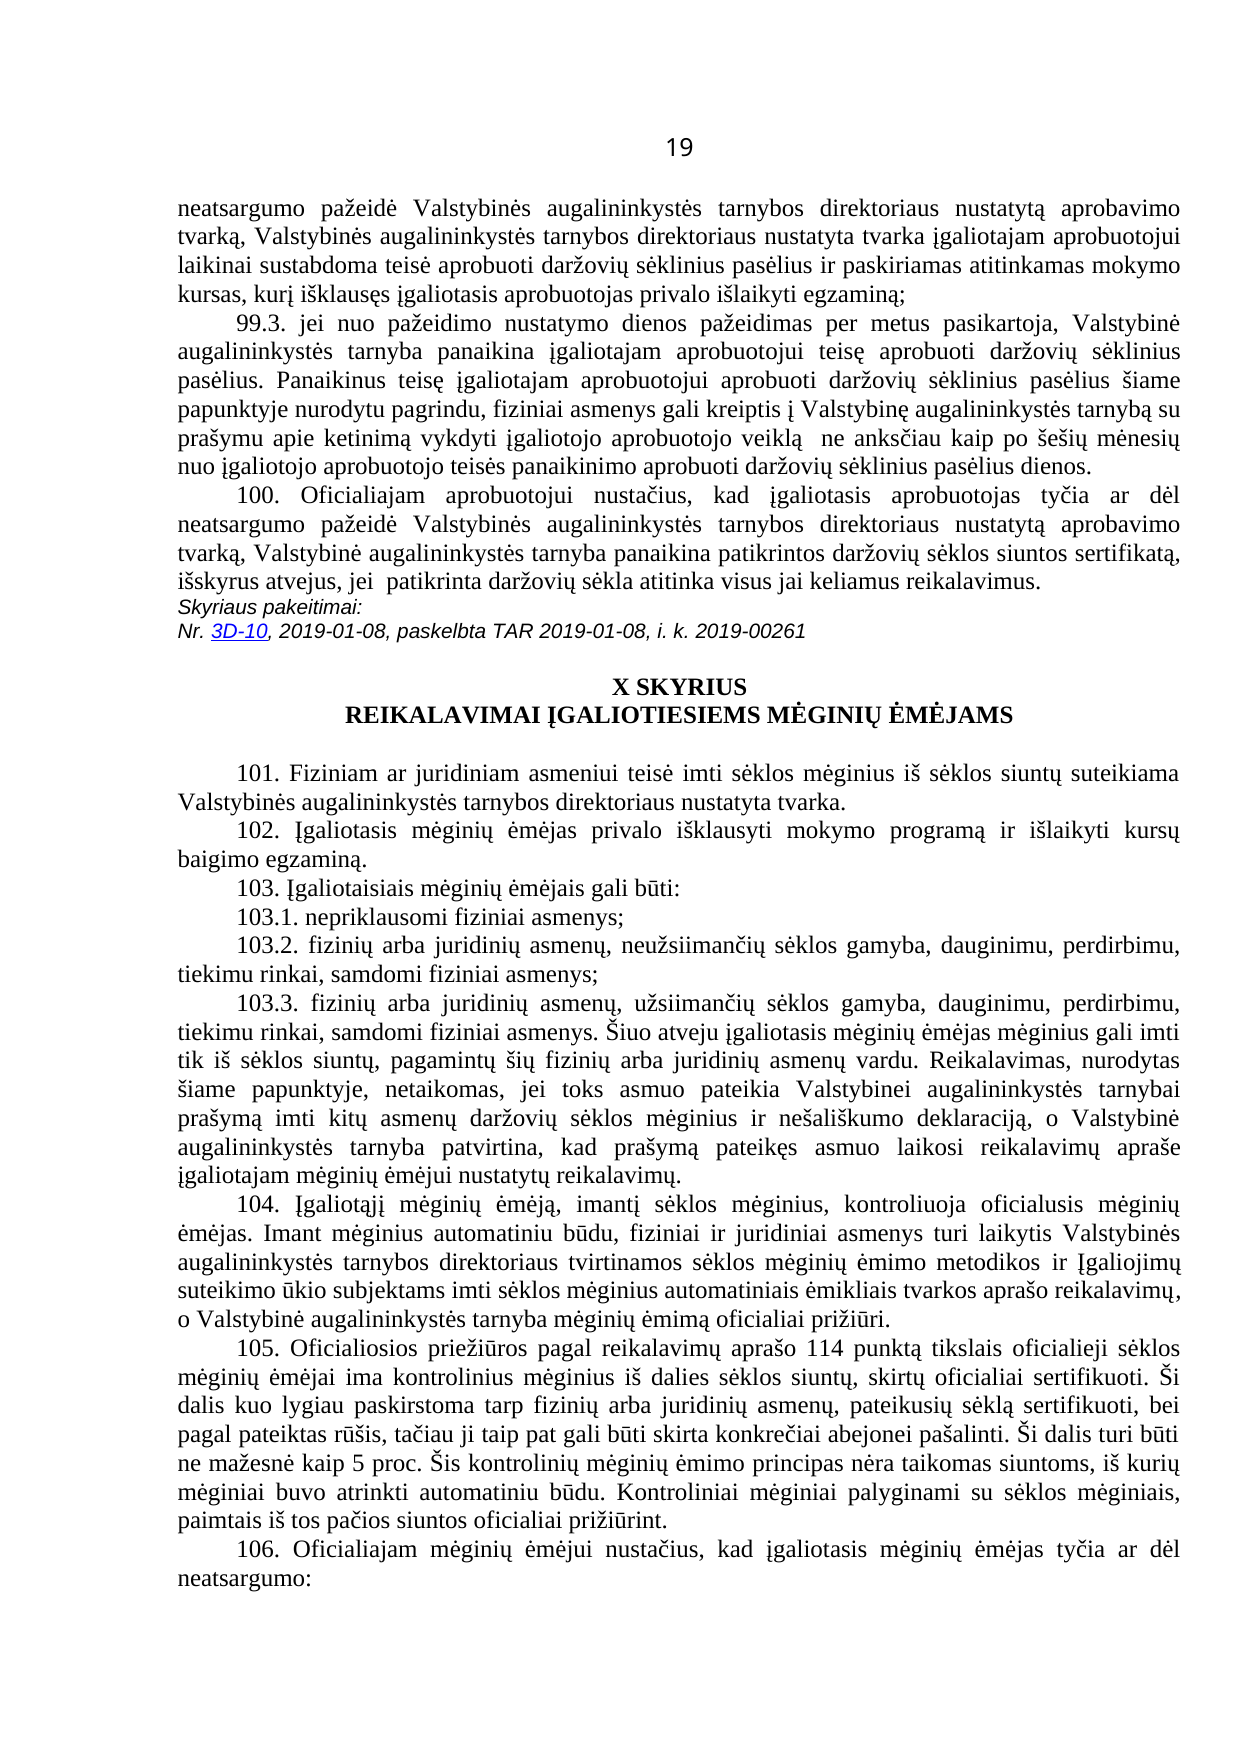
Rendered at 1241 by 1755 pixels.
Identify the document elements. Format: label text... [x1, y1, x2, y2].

text 103.2. fizinių arba juridinių asmenų, neužsiimančių sėklos gamyba, dauginimu, perdirbimu, tiekimu rinkai, samdomi fiziniai asmenys; [177, 931, 1181, 988]
text 106. Oficialiajam mėginių ėmėjui nustačius, kad įgaliotasis mėginių ėmėjas tyčia ar dėl neatsargumo: [177, 1534, 1181, 1592]
text X SKYRIUS [177, 672, 1181, 701]
text 103. Įgaliotaisiais mėginių ėmėjais gali būti: [177, 873, 1181, 902]
text Nr. 3D-10, 2019-01-08, paskelbta TAR 2019-01-08, i. k. 2019-00261 [177, 619, 1181, 643]
text 102. Įgaliotasis mėginių ėmėjas privalo išklausyti mokymo programą ir išlaikyti kursų baigimo egzaminą. [177, 816, 1181, 873]
text 100. Oficialiajam aprobuotojui nustačius, kad įgaliotasis aprobuotojas tyčia ar dėl neatsargumo pažeidė Valstybinės augalininkystės tarnybos direktoriaus nustatytą aprobavimo tvarką, Valstybinė augalininkystės tarnyba panaikina patikrintos daržovių sėklos siuntos sertifikatą, išskyrus atvejus, jei patikrinta daržovių sėkla atitinka visus jai keliamus reikalavimus. [177, 480, 1181, 595]
text neatsargumo pažeidė Valstybinės augalininkystės tarnybos direktoriaus nustatytą aprobavimo tvarką, Valstybinės augalininkystės tarnybos direktoriaus nustatyta tvarka įgaliotajam aprobuotojui laikinai sustabdoma teisė aprobuoti daržovių sėklinius pasėlius ir paskiriamas atitinkamas mokymo kursas, kurį išklausęs įgaliotasis aprobuotojas privalo išlaikyti egzaminą; [177, 193, 1181, 308]
text Skyriaus pakeitimai: [177, 595, 1181, 619]
text 99.3. jei nuo pažeidimo nustatymo dienos pažeidimas per metus pasikartoja, Valstybinė augalininkystės tarnyba panaikina įgaliotajam aprobuotojui teisę aprobuoti daržovių sėklinius pasėlius. Panaikinus teisę įgaliotajam aprobuotojui aprobuoti daržovių sėklinius pasėlius šiame papunktyje nurodytu pagrindu, fiziniai asmenys gali kreiptis į Valstybinę augalininkystės tarnybą su prašymu apie ketinimą vykdyti įgaliotojo aprobuotojo veiklą ne anksčiau kaip po šešių mėnesių nuo įgaliotojo aprobuotojo teisės panaikinimo aprobuoti daržovių sėklinius pasėlius dienos. [177, 308, 1181, 480]
text 103.1. nepriklausomi fiziniai asmenys; [177, 902, 1181, 931]
text REIKALAVIMAI ĮGALIOTIESIEMS MĖGINIŲ ĖMĖJAMS [177, 701, 1181, 729]
text 105. Oficialiosios priežiūros pagal reikalavimų aprašo 114 punktą tikslais oficialieji sėklos mėginių ėmėjai ima kontrolinius mėginius iš dalies sėklos siuntų, skirtų oficialiai sertifikuoti. Ši dalis kuo lygiau paskirstoma tarp fizinių arba juridinių asmenų, pateikusių sėklą sertifikuoti, bei pagal pateiktas rūšis, tačiau ji taip pat gali būti skirta konkrečiai abejonei pašalinti. Ši dalis turi būti ne mažesnė kaip 5 proc. Šis kontrolinių mėginių ėmimo principas nėra taikomas siuntoms, iš kurių mėginiai buvo atrinkti automatiniu būdu. Kontroliniai mėginiai palyginami su sėklos mėginiais, paimtais iš tos pačios siuntos oficialiai prižiūrint. [177, 1333, 1181, 1534]
text 101. Fiziniam ar juridiniam asmeniui teisė imti sėklos mėginius iš sėklos siuntų suteikiama Valstybinės augalininkystės tarnybos direktoriaus nustatyta tvarka. [177, 758, 1181, 816]
text 103.3. fizinių arba juridinių asmenų, užsiimančių sėklos gamyba, dauginimu, perdirbimu, tiekimu rinkai, samdomi fiziniai asmenys. Šiuo atveju įgaliotasis mėginių ėmėjas mėginius gali imti tik iš sėklos siuntų, pagamintų šių fizinių arba juridinių asmenų vardu. Reikalavimas, nurodytas šiame papunktyje, netaikomas, jei toks asmuo pateikia Valstybinei augalininkystės tarnybai prašymą imti kitų asmenų daržovių sėklos mėginius ir nešališkumo deklaraciją, o Valstybinė augalininkystės tarnyba patvirtina, kad prašymą pateikęs asmuo laikosi reikalavimų apraše įgaliotajam mėginių ėmėjui nustatytų reikalavimų. [177, 988, 1181, 1189]
text 104. Įgaliotąjį mėginių ėmėją, imantį sėklos mėginius, kontroliuoja oficialusis mėginių ėmėjas. Imant mėginius automatiniu būdu, fiziniai ir juridiniai asmenys turi laikytis Valstybinės augalininkystės tarnybos direktoriaus tvirtinamos sėklos mėginių ėmimo metodikos ir Įgaliojimų suteikimo ūkio subjektams imti sėklos mėginius automatiniais ėmikliais tvarkos aprašo reikalavimų, o Valstybinė augalininkystės tarnyba mėginių ėmimą oficialiai prižiūri. [177, 1189, 1181, 1333]
